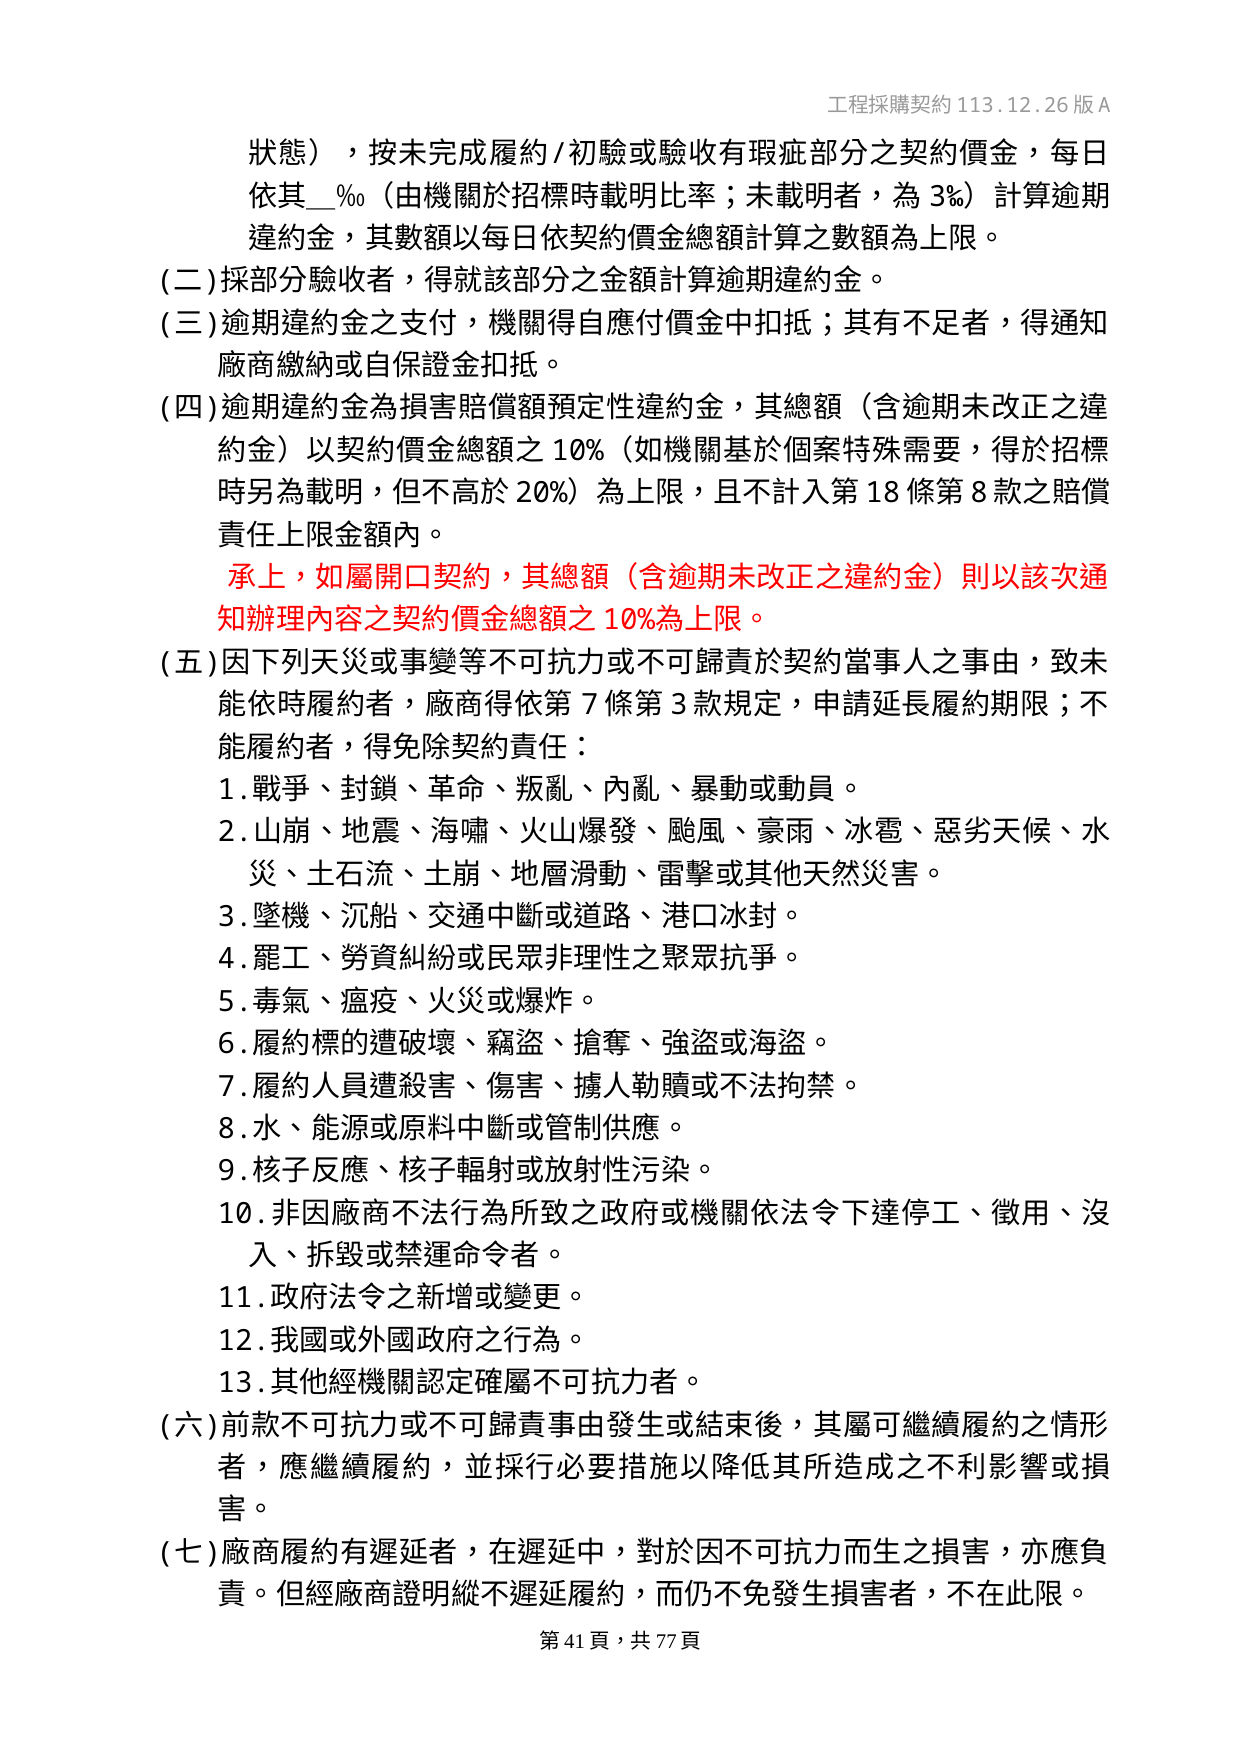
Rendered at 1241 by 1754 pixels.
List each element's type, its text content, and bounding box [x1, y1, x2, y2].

text 承上，如屬開口契約，其總額（含逾期未改正之違約金）則以該次通知辦理內容之契約價金總額之10%為上限。 [156, 553, 1110, 638]
text (三)逾期違約金之支付，機關得自應付價金中扣抵；其有不足者，得通知廠商繳納或自保證金扣抵。 [156, 299, 1110, 384]
text 4.罷工、勞資糾紛或民眾非理性之聚眾抗爭。 [217, 935, 1110, 977]
text 3.墜機、沉船、交通中斷或道路、港口冰封。 [217, 892, 1110, 935]
text 5.毒氣、瘟疫、火災或爆炸。 [217, 977, 1110, 1020]
text 8.水、能源或原料中斷或管制供應。 [217, 1104, 1110, 1147]
text (五)因下列天災或事變等不可抗力或不可歸責於契約當事人之事由，致未能依時履約者，廠商得依第7條第3款規定，申請延長履約期限；不能履約者，得免除契約責任： [156, 638, 1110, 765]
text 9.核子反應、核子輻射或放射性污染。 [217, 1147, 1110, 1189]
text 12.我國或外國政府之行為。 [217, 1316, 1110, 1359]
text 6.履約標的遭破壞、竊盜、搶奪、強盜或海盜。 [217, 1020, 1110, 1062]
text 13.其他經機關認定確屬不可抗力者。 [217, 1359, 1110, 1401]
text 10.非因廠商不法行為所致之政府或機關依法令下達停工、徵用、沒入、拆毀或禁運命令者。 [217, 1189, 1110, 1274]
text 1.戰爭、封鎖、革命、叛亂、內亂、暴動或動員。 [217, 765, 1110, 808]
text 狀態），按未完成履約/初驗或驗收有瑕疵部分之契約價金，每日依其＿‰（由機關於招標時載明比率；未載明者，為3‰）計算逾期違約金，其數額以每日依契約價金總額計算之數額為上限。 [217, 130, 1110, 257]
text 11.政府法令之新增或變更。 [217, 1274, 1110, 1316]
text 2.山崩、地震、海嘯、火山爆發、颱風、豪雨、冰雹、惡劣天候、水災、土石流、土崩、地層滑動、雷擊或其他天然災害。 [217, 808, 1110, 892]
text 7.履約人員遭殺害、傷害、擄人勒贖或不法拘禁。 [217, 1062, 1110, 1104]
text (四)逾期違約金為損害賠償額預定性違約金，其總額（含逾期未改正之違約金）以契約價金總額之10%（如機關基於個案特殊需要，得於招標時另為載明，但不高於20%）為上限，且不計入第18條第8款之賠償責任上限金額內。 [156, 384, 1110, 553]
text (七)廠商履約有遲延者，在遲延中，對於因不可抗力而生之損害，亦應負責。但經廠商證明縱不遲延履約，而仍不免發生損害者，不在此限。 [156, 1528, 1110, 1613]
text (六)前款不可抗力或不可歸責事由發生或結束後，其屬可繼續履約之情形者，應繼續履約，並採行必要措施以降低其所造成之不利影響或損害。 [156, 1401, 1110, 1528]
text (二)採部分驗收者，得就該部分之金額計算逾期違約金。 [156, 257, 1110, 299]
